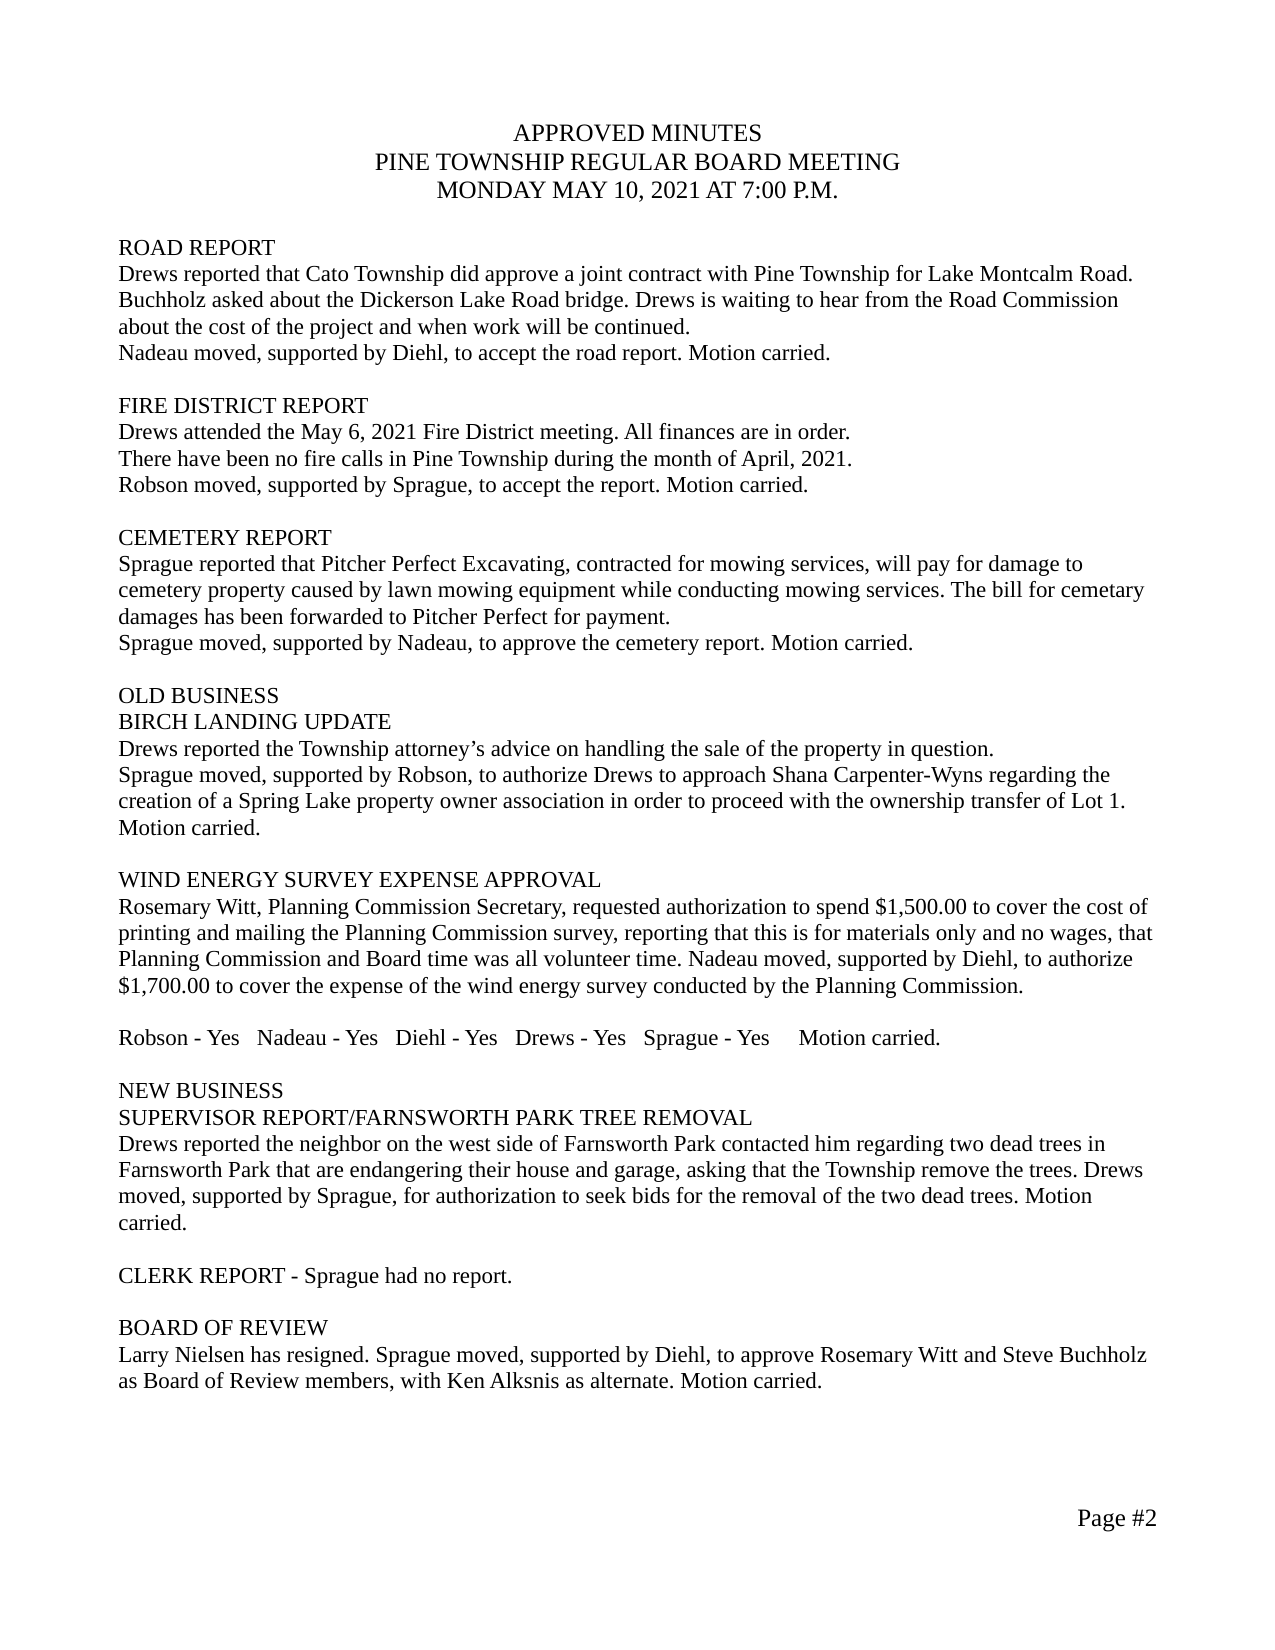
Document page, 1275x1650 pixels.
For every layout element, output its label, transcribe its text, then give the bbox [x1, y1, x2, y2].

text Rosemary Witt, Planning Commission Secretary, requested authorization to spend $1,500.00 to cover the cost of printing and mailing the Planning Commission survey, reporting that this is for materials only and no wages, that Planning Commission and Board time was all volunteer time. Nadeau moved, supported by Diehl, to authorize $1,700.00 to cover the expense of the wind energy survey conducted by the Planning Commission. [118, 893, 1157, 998]
text Sprague moved, supported by Robson, to authorize Drews to approach Shana Carpenter-Wyns regarding the creation of a Spring Lake property owner association in order to proceed with the ownership transfer of Lot 1. [118, 761, 1157, 814]
text WIND ENERGY SURVEY EXPENSE APPROVAL [118, 866, 1157, 893]
text Motion carried. [118, 814, 1157, 840]
text Larry Nielsen has resigned. Sprague moved, supported by Diehl, to approve Rosemary Witt and Steve Buchholz as Board of Review members, with Ken Alksnis as alternate. Motion carried. [118, 1341, 1157, 1393]
text Sprague moved, supported by Nadeau, to approve the cemetery report. Motion carried. [118, 629, 1157, 656]
text Sprague reported that Pitcher Perfect Excavating, contracted for mowing services, will pay for damage to cemetery property caused by lawn mowing equipment while conducting mowing services. The bill for cemetary damages has been forwarded to Pitcher Perfect for payment. [118, 550, 1157, 629]
text Drews reported the neighbor on the west side of Farnsworth Park contacted him regarding two dead trees in Farnsworth Park that are endangering their house and garage, asking that the Township remove the trees. Drews moved, supported by Sprague, for authorization to seek bids for the removal of the two dead trees. Motion carried. [118, 1130, 1157, 1235]
text There have been no fire calls in Pine Township during the month of April, 2021. [118, 445, 1157, 471]
text Nadeau moved, supported by Diehl, to accept the road report. Motion carried. [118, 339, 1157, 366]
text Drews reported the Township attorney’s advice on handling the sale of the property in question. [118, 734, 1157, 761]
text ROAD REPORT [118, 234, 1157, 260]
text CLERK REPORT - Sprague had no report. [118, 1262, 1157, 1288]
text FIRE DISTRICT REPORT [118, 392, 1157, 418]
text NEW BUSINESS [118, 1077, 1157, 1103]
text CEMETERY REPORT [118, 524, 1157, 550]
text Robson - Yes Nadeau - Yes Diehl - Yes Drews - Yes Sprague - Yes Motion carried. [118, 1024, 1157, 1051]
text Buchholz asked about the Dickerson Lake Road bridge. Drews is waiting to hear from the Road Commission about the cost of the project and when work will be continued. [118, 287, 1157, 339]
text Drews attended the May 6, 2021 Fire District meeting. All finances are in order. [118, 418, 1157, 445]
text OLD BUSINESS [118, 682, 1157, 708]
text Robson moved, supported by Sprague, to accept the report. Motion carried. [118, 471, 1157, 497]
text SUPERVISOR REPORT/FARNSWORTH PARK TREE REMOVAL [118, 1103, 1157, 1130]
text Drews reported that Cato Township did approve a joint contract with Pine Township for Lake Montcalm Road. [118, 260, 1157, 287]
text BOARD OF REVIEW [118, 1314, 1157, 1341]
text BIRCH LANDING UPDATE [118, 708, 1157, 734]
